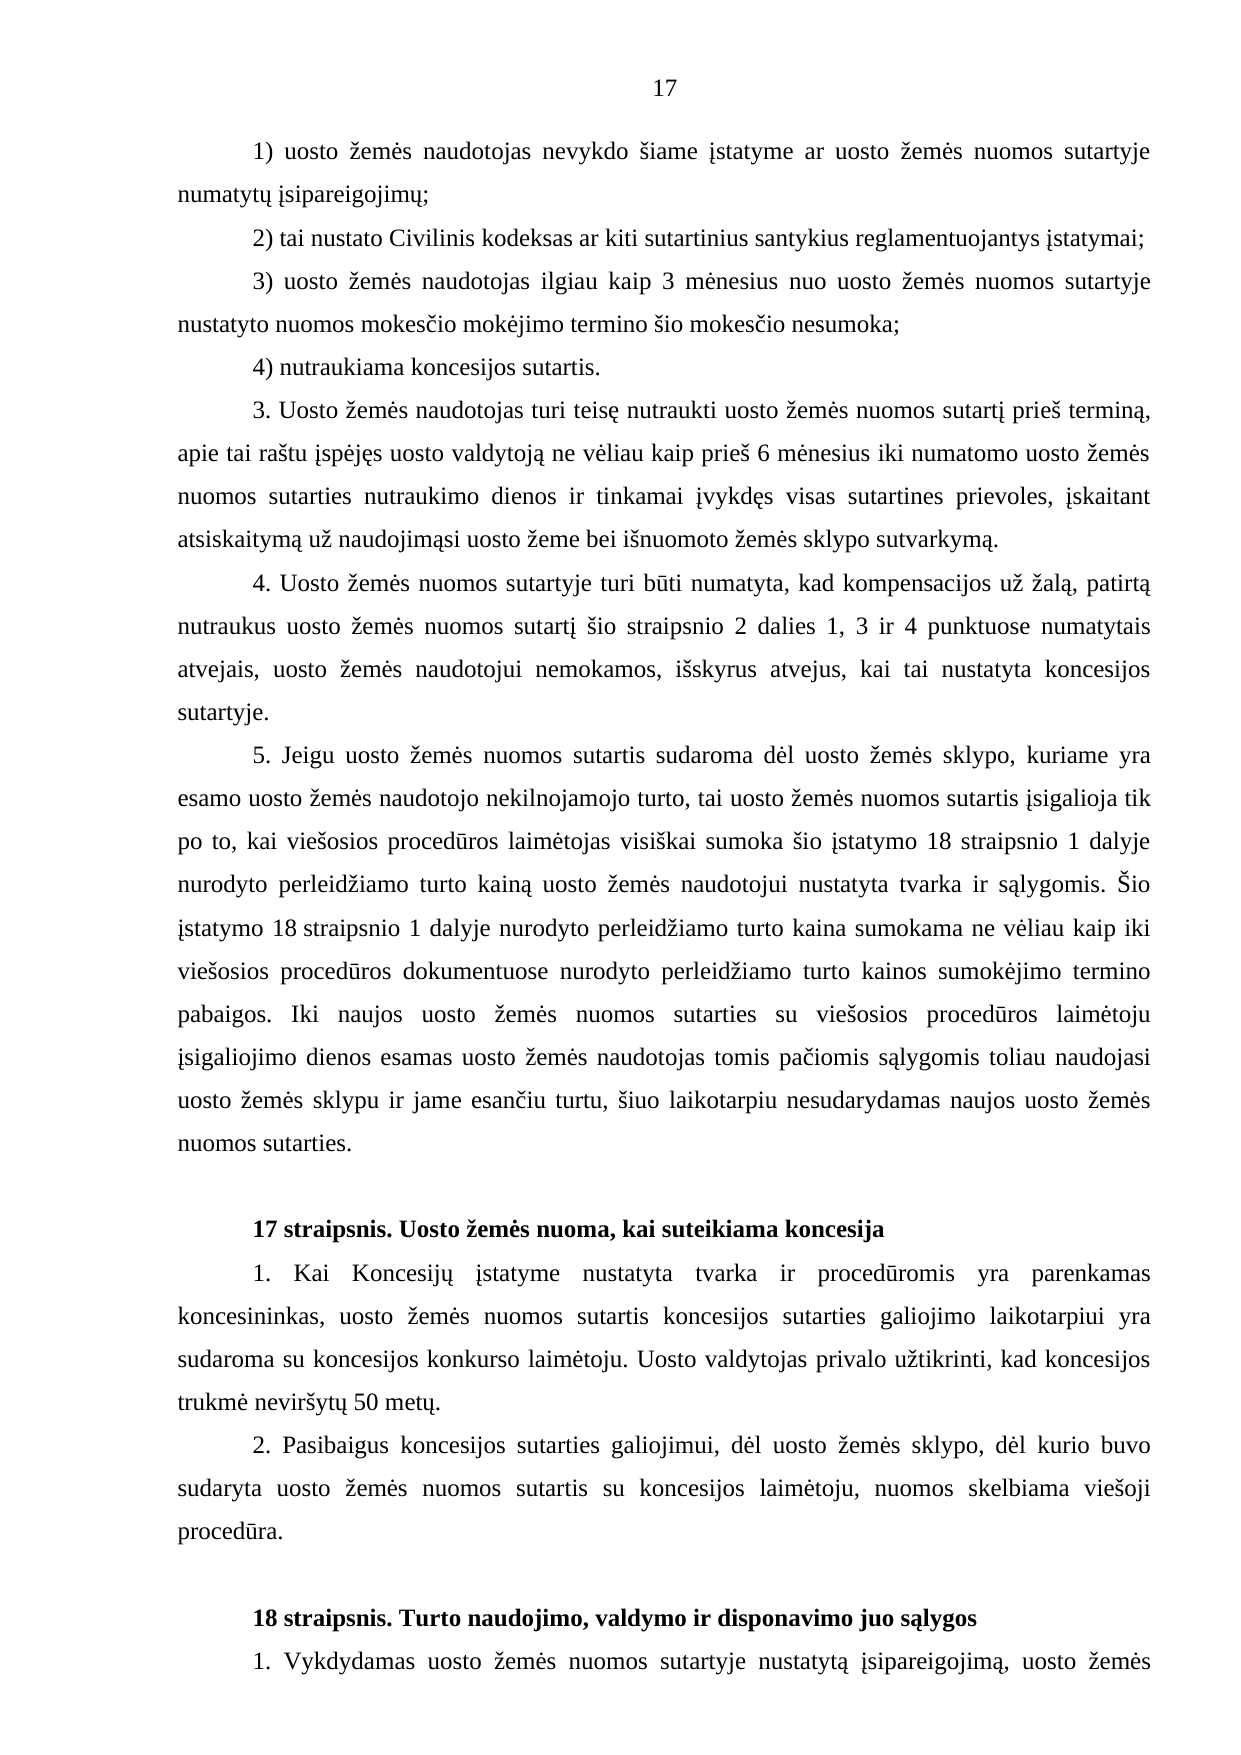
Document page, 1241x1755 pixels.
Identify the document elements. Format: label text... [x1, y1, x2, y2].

text 4) nutraukiama koncesijos sutartis. [177, 352, 1152, 381]
text 2) tai nustato Civilinis kodeksas ar kiti sutartinius santykius reglamentuojantys įstatymai; [177, 223, 1152, 251]
text 3) uosto žemės naudotojas ilgiau kaip 3 mėnesius nuo uosto žemės nuomos sutartyje nustatyto nuomos mokesčio mokėjimo termino šio mokesčio nesumoka; [177, 266, 1152, 338]
text 5. Jeigu uosto žemės nuomos sutartis sudaroma dėl uosto žemės sklypo, kuriame yra esamo uosto žemės naudotojo nekilnojamojo turto, tai uosto žemės nuomos sutartis įsigalioja tik po to, kai viešosios procedūros laimėtojas visiškai sumoka šio įstatymo 18 straipsnio 1 dalyje nurodyto perleidžiamo turto kainą uosto žemės naudotojui nustatyta tvarka ir sąlygomis. Šio įstatymo 18 straipsnio 1 dalyje nurodyto perleidžiamo turto kaina sumokama ne vėliau kaip iki viešosios procedūros dokumentuose nurodyto perleidžiamo turto kainos sumokėjimo termino pabaigos. Iki naujos uosto žemės nuomos sutarties su viešosios procedūros laimėtoju įsigaliojimo dienos esamas uosto žemės naudotojas tomis pačiomis sąlygomis toliau naudojasi uosto žemės sklypu ir jame esančiu turtu, šiuo laikotarpiu nesudarydamas naujos uosto žemės nuomos sutarties. [177, 740, 1152, 1157]
text 1) uosto žemės naudotojas nevykdo šiame įstatyme ar uosto žemės nuomos sutartyje numatytų įsipareigojimų; [177, 136, 1152, 208]
text 4. Uosto žemės nuomos sutartyje turi būti numatyta, kad kompensacijos už žalą, patirtą nutraukus uosto žemės nuomos sutartį šio straipsnio 2 dalies 1, 3 ir 4 punktuose numatytais atvejais, uosto žemės naudotojui nemokamos, išskyrus atvejus, kai tai nustatyta koncesijos sutartyje. [177, 568, 1152, 726]
text 1. Vykdydamas uosto žemės nuomos sutartyje nustatytą įsipareigojimą, uosto žemės [177, 1646, 1152, 1674]
text 2. Pasibaigus koncesijos sutarties galiojimui, dėl uosto žemės sklypo, dėl kurio buvo sudaryta uosto žemės nuomos sutartis su koncesijos laimėtoju, nuomos skelbiama viešoji procedūra. [177, 1430, 1152, 1545]
text 17 straipsnis. Uosto žemės nuoma, kai suteikiama koncesija [177, 1214, 1152, 1243]
text 1. Kai Koncesijų įstatyme nustatyta tvarka ir procedūromis yra parenkamas koncesininkas, uosto žemės nuomos sutartis koncesijos sutarties galiojimo laikotarpiui yra sudaroma su koncesijos konkurso laimėtoju. Uosto valdytojas privalo užtikrinti, kad koncesijos trukmė neviršytų 50 metų. [177, 1258, 1152, 1416]
text 18 straipsnis. Turto naudojimo, valdymo ir disponavimo juo sąlygos [177, 1603, 1152, 1631]
text 3. Uosto žemės naudotojas turi teisę nutraukti uosto žemės nuomos sutartį prieš terminą, apie tai raštu įspėjęs uosto valdytoją ne vėliau kaip prieš 6 mėnesius iki numatomo uosto žemės nuomos sutarties nutraukimo dienos ir tinkamai įvykdęs visas sutartines prievoles, įskaitant atsiskaitymą už naudojimąsi uosto žeme bei išnuomoto žemės sklypo sutvarkymą. [177, 395, 1152, 553]
